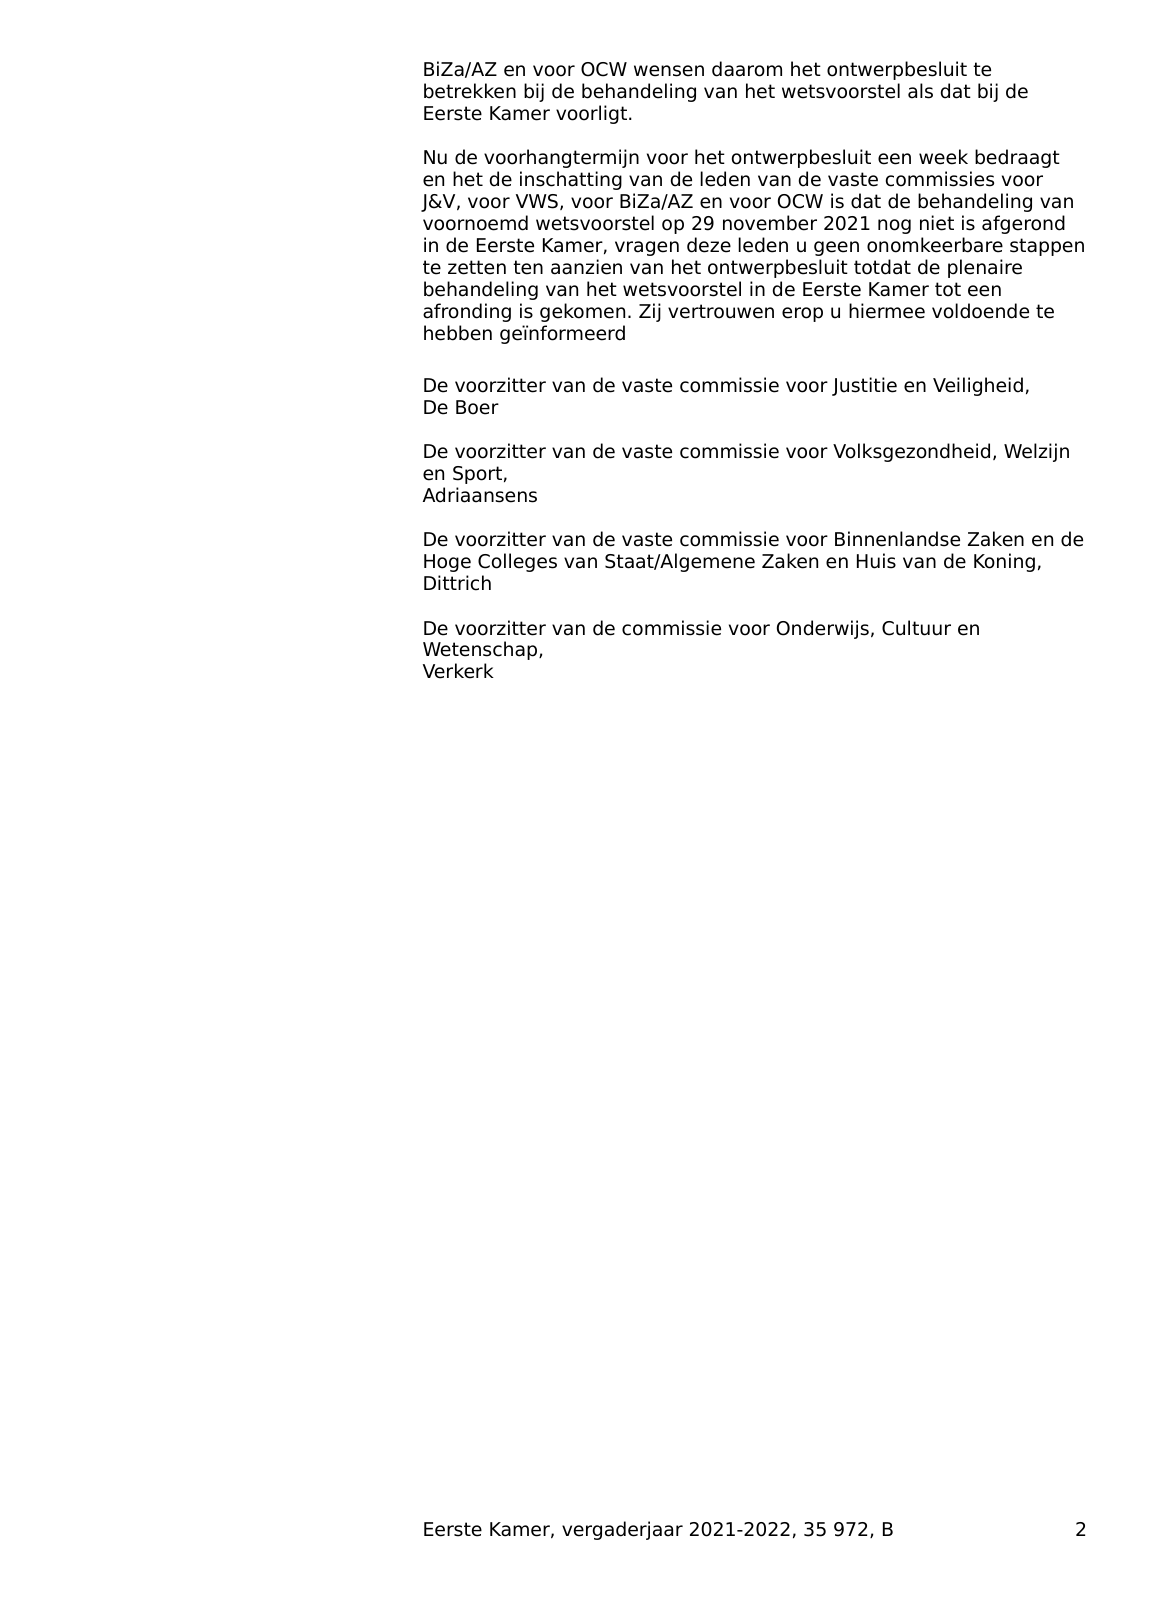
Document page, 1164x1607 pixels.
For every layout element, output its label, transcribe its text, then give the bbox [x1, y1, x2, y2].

text De voorzitter van de vaste commissie voor Volksgezondheid, Welzijn en Sport, Adriaansens [422, 441, 1087, 507]
text De voorzitter van de vaste commissie voor Justitie en Veiligheid, De Boer [422, 375, 1087, 419]
text De voorzitter van de commissie voor Onderwijs, Cultuur en Wetenschap, Verkerk [422, 617, 1087, 683]
text BiZa/AZ en voor OCW wensen daarom het ontwerpbesluit te betrekken bij de behandeling van het wetsvoorstel als dat bij de Eerste Kamer voorligt. [422, 59, 1087, 125]
text De voorzitter van de vaste commissie voor Binnenlandse Zaken en de Hoge Colleges van Staat/Algemene Zaken en Huis van de Koning, Dittrich [422, 529, 1087, 595]
text Nu de voorhangtermijn voor het ontwerpbesluit een week bedraagt en het de inschatting van de leden van de vaste commissies voor J&V, voor VWS, voor BiZa/AZ en voor OCW is dat de behandeling van voornoemd wetsvoorstel op 29 november 2021 nog niet is afgerond in de Eerste Kamer, vragen deze leden u geen onomkeerbare stappen te zetten ten aanzien van het ontwerpbesluit totdat de plenaire behandeling van het wetsvoorstel in de Eerste Kamer tot een afronding is gekomen. Zij vertrouwen erop u hiermee voldoende te hebben geïnformeerd [422, 147, 1087, 345]
